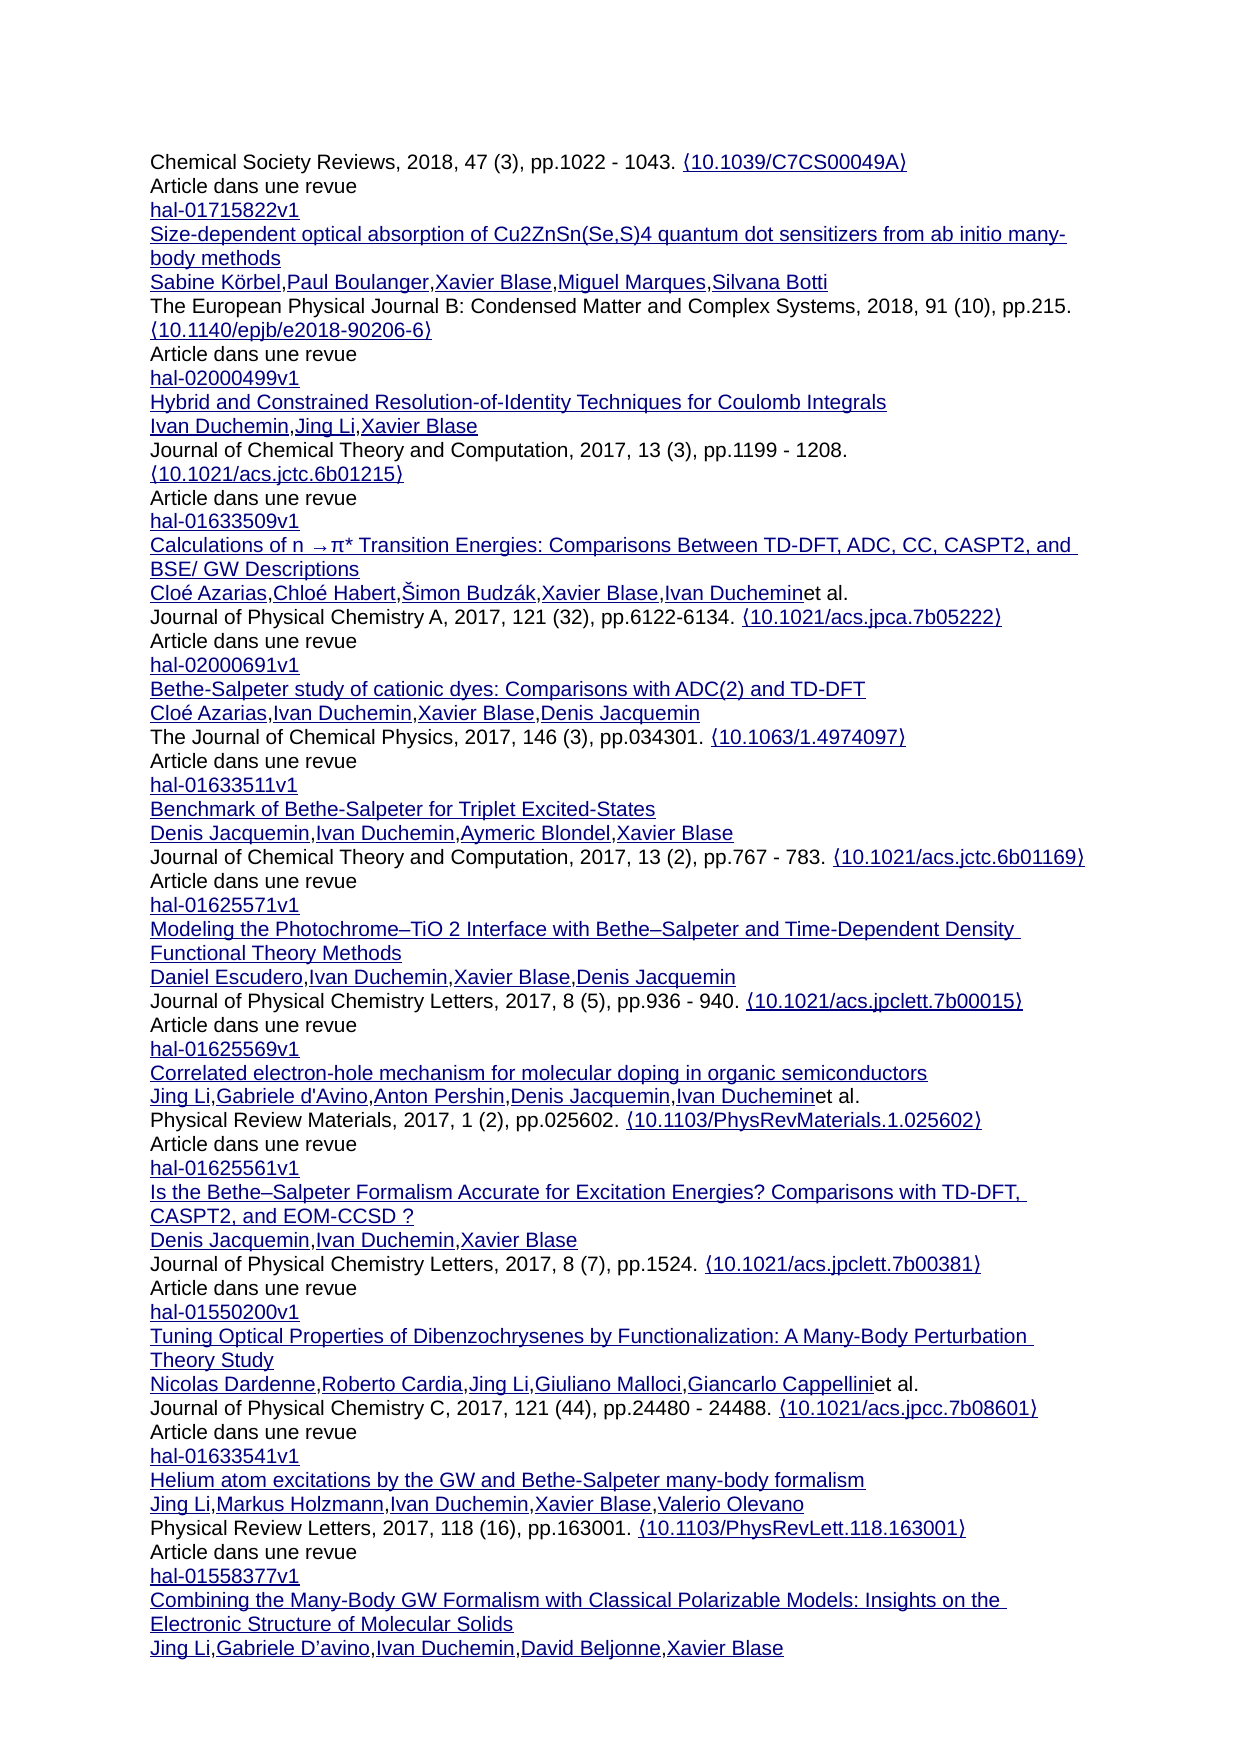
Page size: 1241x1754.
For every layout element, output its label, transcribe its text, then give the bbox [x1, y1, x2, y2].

table_cell Helium atom excitations by the GW and Bethe-Salpeter many-body formalism Jing Li,Markus Holzmann,Ivan Duchemin,Xavier Blase,Valerio Olevano Physical Review Letters, 2017, 118 (16), pp.163001. ⟨10.1103/PhysRevLett.118.163001⟩ Article dans une revue hal-01558377v1 [150, 1468, 1090, 1587]
table_cell Calculations of n →π* Transition Energies: Comparisons Between TD-DFT, ADC, CC, CASPT2, and BSE/ GW Descriptions Cloé Azarias,Chloé Habert,Šimon Budzák,Xavier Blase,Ivan Ducheminet al. Journal of Physical Chemistry A, 2017, 121 (32), pp.6122-6134. ⟨10.1021/acs.jpca.7b05222⟩ Article dans une revue hal-02000691v1 [150, 533, 1090, 677]
table_cell Combining the Many-Body GW Formalism with Classical Polarizable Models: Insights on the Electronic Structure of Molecular Solids Jing Li,Gabriele D’avino,Ivan Duchemin,David Beljonne,Xavier Blase [150, 1588, 1090, 1659]
table_cell Chemical Society Reviews, 2018, 47 (3), pp.1022 - 1043. ⟨10.1039/C7CS00049A⟩ Article dans une revue hal-01715822v1 [150, 150, 1090, 222]
table_cell Is the Bethe–Salpeter Formalism Accurate for Excitation Energies? Comparisons with TD-DFT, CASPT2, and EOM-CCSD ? Denis Jacquemin,Ivan Duchemin,Xavier Blase Journal of Physical Chemistry Letters, 2017, 8 (7), pp.1524. ⟨10.1021/acs.jpclett.7b00381⟩ Article dans une revue hal-01550200v1 [150, 1180, 1090, 1324]
table_cell Benchmark of Bethe-Salpeter for Triplet Excited-States Denis Jacquemin,Ivan Duchemin,Aymeric Blondel,Xavier Blase Journal of Chemical Theory and Computation, 2017, 13 (2), pp.767 - 783. ⟨10.1021/acs.jctc.6b01169⟩ Article dans une revue hal-01625571v1 [150, 797, 1090, 917]
table_cell Correlated electron-hole mechanism for molecular doping in organic semiconductors Jing Li,Gabriele d'Avino,Anton Pershin,Denis Jacquemin,Ivan Ducheminet al. Physical Review Materials, 2017, 1 (2), pp.025602. ⟨10.1103/PhysRevMaterials.1.025602⟩ Article dans une revue hal-01625561v1 [150, 1060, 1090, 1180]
table_cell Bethe-Salpeter study of cationic dyes: Comparisons with ADC(2) and TD-DFT Cloé Azarias,Ivan Duchemin,Xavier Blase,Denis Jacquemin The Journal of Chemical Physics, 2017, 146 (3), pp.034301. ⟨10.1063/1.4974097⟩ Article dans une revue hal-01633511v1 [150, 677, 1090, 797]
table_cell Hybrid and Constrained Resolution-of-Identity Techniques for Coulomb Integrals Ivan Duchemin,Jing Li,Xavier Blase Journal of Chemical Theory and Computation, 2017, 13 (3), pp.1199 - 1208. ⟨10.1021/acs.jctc.6b01215⟩ Article dans une revue hal-01633509v1 [150, 390, 1090, 533]
table_cell Size-dependent optical absorption of Cu2ZnSn(Se,S)4 quantum dot sensitizers from ab initio many-body methods Sabine Körbel,Paul Boulanger,Xavier Blase,Miguel Marques,Silvana Botti The European Physical Journal B: Condensed Matter and Complex Systems, 2018, 91 (10), pp.215. ⟨10.1140/epjb/e2018-90206-6⟩ Article dans une revue hal-02000499v1 [150, 222, 1090, 389]
table_cell Modeling the Photochrome–TiO 2 Interface with Bethe–Salpeter and Time-Dependent Density Functional Theory Methods Daniel Escudero,Ivan Duchemin,Xavier Blase,Denis Jacquemin Journal of Physical Chemistry Letters, 2017, 8 (5), pp.936 - 940. ⟨10.1021/acs.jpclett.7b00015⟩ Article dans une revue hal-01625569v1 [150, 917, 1090, 1060]
table_cell Tuning Optical Properties of Dibenzochrysenes by Functionalization: A Many-Body Perturbation Theory Study Nicolas Dardenne,Roberto Cardia,Jing Li,Giuliano Malloci,Giancarlo Cappelliniet al. Journal of Physical Chemistry C, 2017, 121 (44), pp.24480 - 24488. ⟨10.1021/acs.jpcc.7b08601⟩ Article dans une revue hal-01633541v1 [150, 1324, 1090, 1468]
